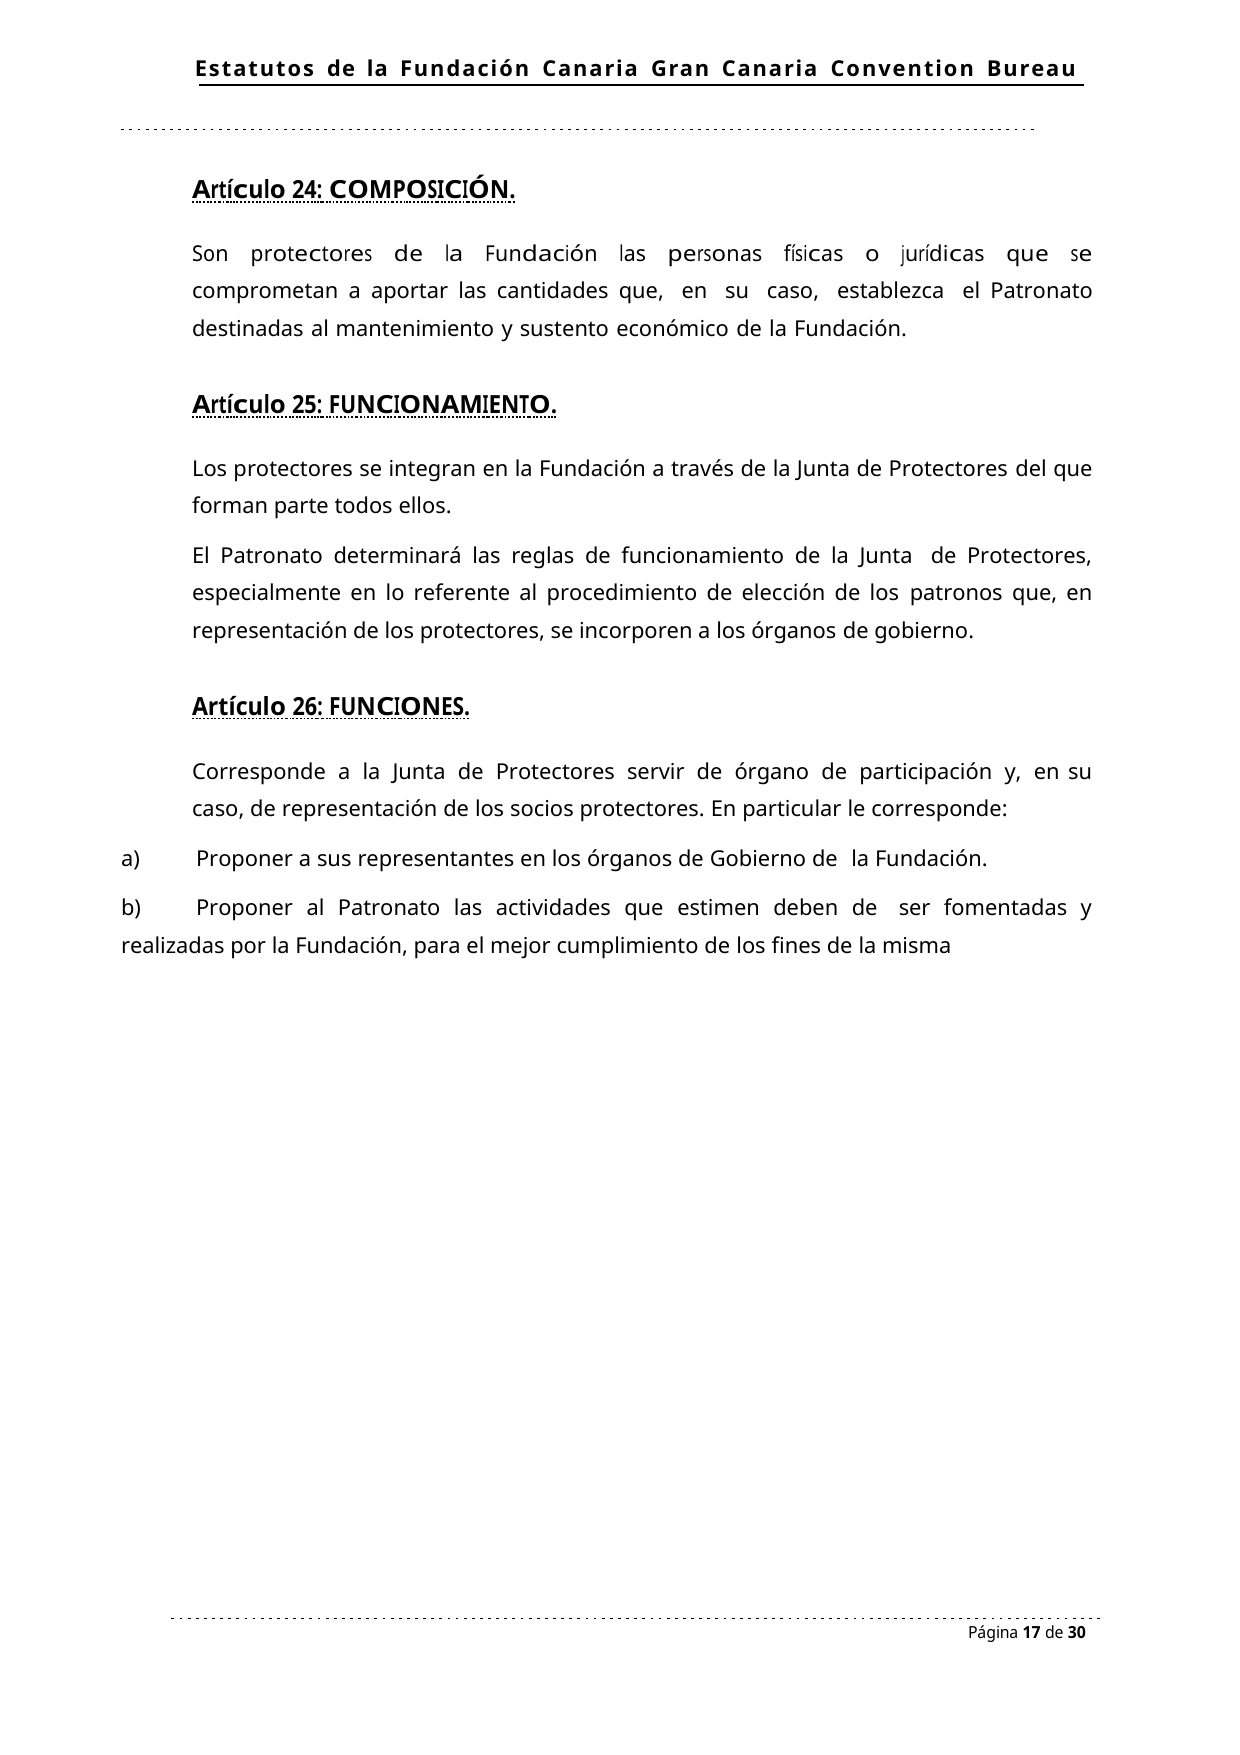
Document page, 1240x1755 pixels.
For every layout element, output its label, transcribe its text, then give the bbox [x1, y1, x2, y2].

text Corresponde a la Junta de Protectores servir de órgano de participación y, en su caso, de representación de los socios protectores. En particular le corresponde: [192, 756, 1092, 823]
text Los protectores se integran en la Fundación a través de la Junta de Protectores del que forman parte todos ellos. [192, 453, 1092, 520]
text El Patronato determinará las reglas de funcionamiento de la Junta de Protectores, especialmente en lo referente al procedimiento de elección de los patronos que, en representación de los protectores, se incorporen a los órganos de gobierno. [192, 540, 1093, 644]
list Proponer al Patronato las actividades que estimen deben de ser fomentadas y realizadas por la Fundación, para el mejor cumplimiento de los fines de la misma [121, 892, 1093, 959]
subtitle Artículo 24: COMPOSICIÓN. [192, 172, 1148, 206]
text Son protectores de la Fundación las personas físicas o jurídicas que se comprometan a aportar las cantidades que, en su caso, establezca el Patronato destinadas al mantenimiento y sustento económico de la Fundación. [192, 238, 1093, 342]
subtitle Artículo 26: FUNCIONES. [192, 689, 1148, 723]
subtitle Artículo 25: FUNCIONAMIENTO. [192, 387, 1148, 421]
list Proponer a sus representantes en los órganos de Gobierno de la Fundación. [121, 843, 1092, 873]
